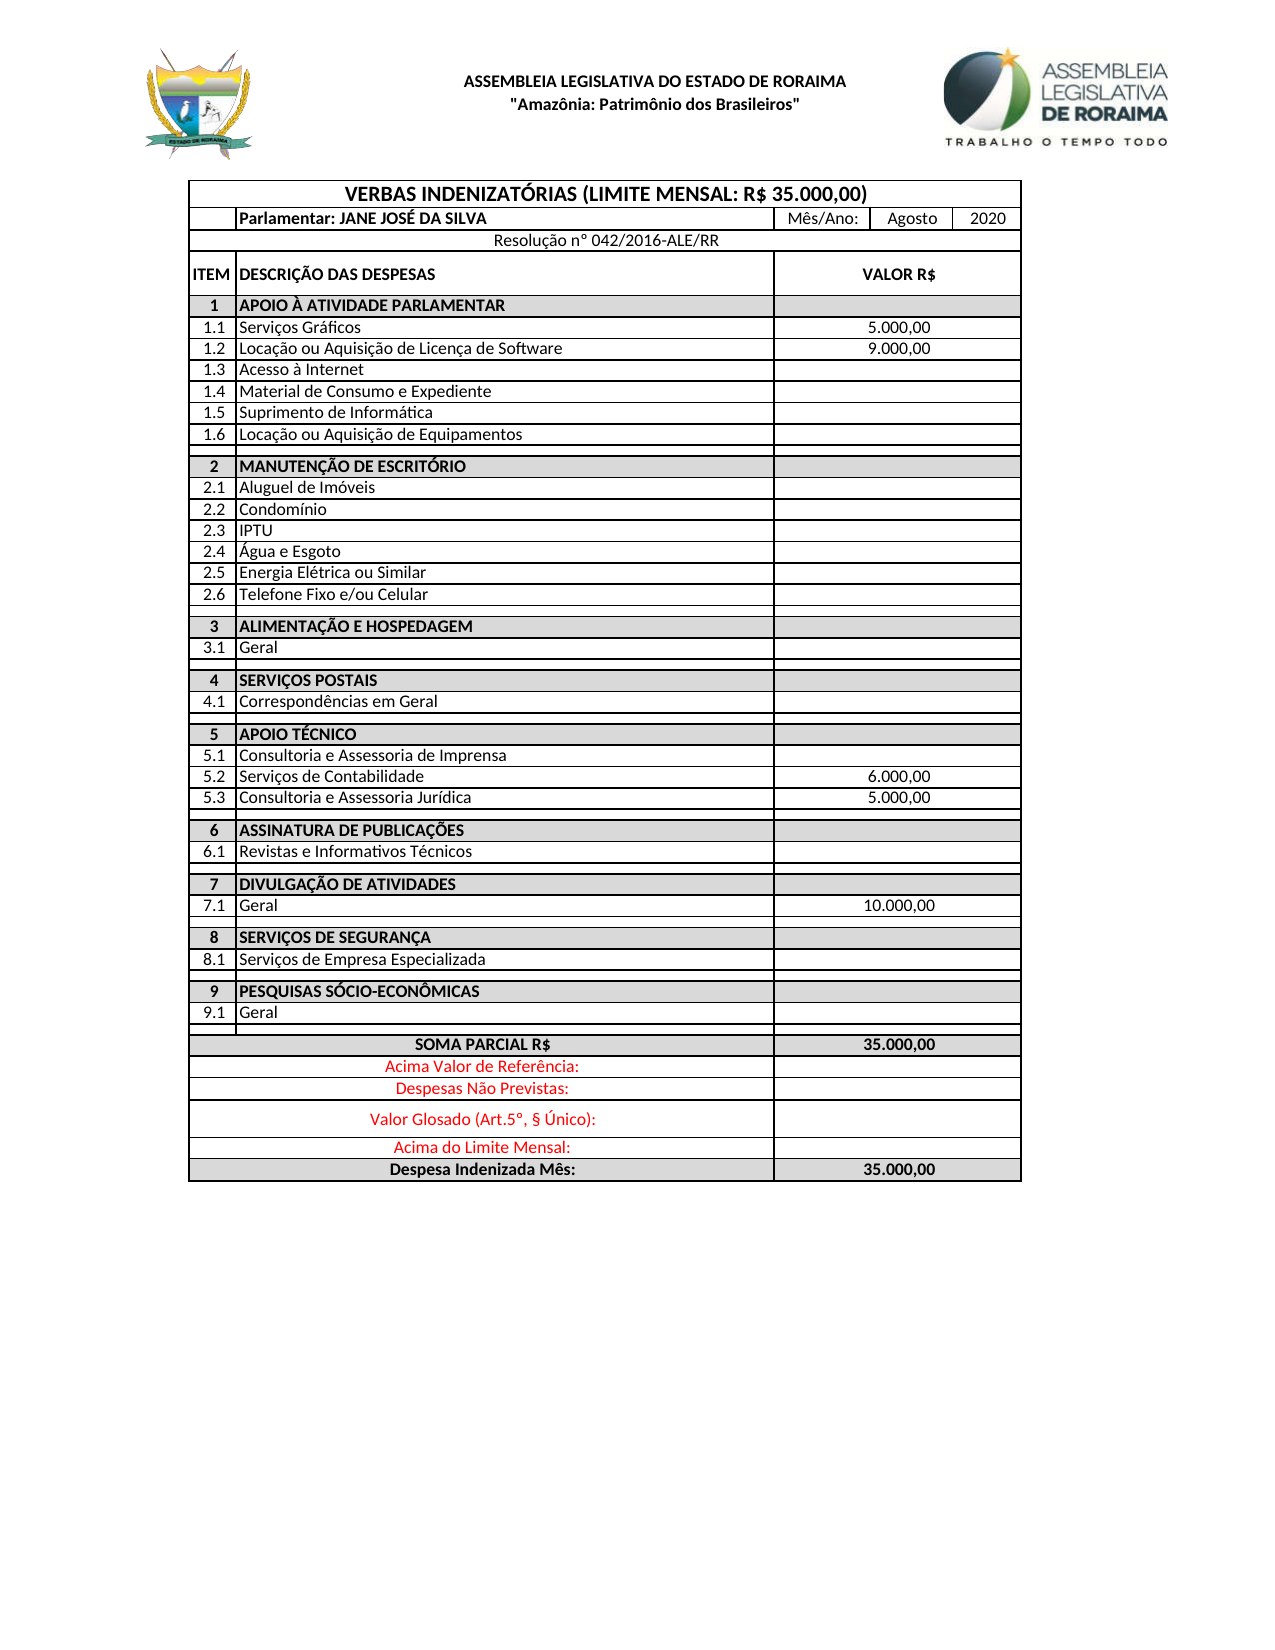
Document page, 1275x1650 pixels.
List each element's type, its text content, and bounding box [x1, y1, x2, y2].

table_cell [775, 403, 1020, 423]
table_cell 1.2 [190, 339, 235, 359]
table_cell [775, 382, 1020, 402]
table_cell [237, 714, 773, 723]
table_cell [190, 660, 235, 669]
table_cell [775, 1101, 1020, 1136]
table_cell 6.1 [190, 842, 235, 862]
table_cell [775, 361, 1020, 380]
table_cell Agosto [871, 208, 952, 229]
table_cell 7.1 [190, 896, 235, 916]
table_cell 5.000,00 [775, 789, 1020, 808]
table_cell Locação ou Aquisição de Equipamentos [237, 425, 773, 444]
table_cell Consultoria e Assessoria de Imprensa [237, 746, 773, 766]
table_cell [775, 810, 1020, 819]
table_cell [237, 810, 773, 819]
table_cell 2.4 [190, 542, 235, 562]
table_cell [190, 446, 235, 455]
table_cell [775, 542, 1020, 562]
table_cell [190, 1025, 235, 1034]
table_cell [775, 457, 1020, 477]
table_cell 5.3 [190, 789, 235, 808]
table_cell 1.5 [190, 403, 235, 423]
table_cell [775, 521, 1020, 541]
table_cell Condomínio [237, 500, 773, 519]
table_cell 1.4 [190, 382, 235, 402]
table_cell ASSINATURA DE PUBLICAÇÕES [237, 821, 773, 841]
table_cell DIVULGAÇÃO DE ATIVIDADES [237, 875, 773, 894]
table_cell [237, 660, 773, 669]
table_cell [237, 864, 773, 873]
table_cell [775, 875, 1020, 894]
table_cell [775, 714, 1020, 723]
table_cell [775, 564, 1020, 583]
table_cell [775, 692, 1020, 712]
table_cell [190, 714, 235, 723]
table_cell [237, 1025, 773, 1034]
table_cell Suprimento de Informática [237, 403, 773, 423]
table_cell 8 [190, 928, 235, 948]
table_cell Locação ou Aquisição de Licença de Software [237, 339, 773, 359]
table_cell Acima Valor de Referência: [190, 1057, 773, 1077]
table_cell [237, 606, 773, 616]
table_cell 2.1 [190, 478, 235, 498]
table_cell Energia Elétrica ou Similar [237, 564, 773, 583]
table_cell DESCRIÇÃO DAS DESPESAS [237, 252, 773, 295]
table_cell Acesso à Internet [237, 361, 773, 380]
table_cell 35.000,00 [775, 1159, 1020, 1180]
table_cell Água e Esgoto [237, 542, 773, 562]
table_cell 1.3 [190, 361, 235, 380]
table_cell [775, 296, 1020, 316]
table_cell PESQUISAS SÓCIO-ECONÔMICAS [237, 982, 773, 1002]
table_cell Serviços de Empresa Especializada [237, 950, 773, 969]
table_cell 10.000,00 [775, 896, 1020, 916]
table_header VERBAS INDENIZATÓRIAS (LIMITE MENSAL: R$ 35.000,00) [190, 181, 1020, 207]
table_cell [775, 1057, 1020, 1077]
table_cell MANUTENÇÃO DE ESCRITÓRIO [237, 457, 773, 477]
table_cell IPTU [237, 521, 773, 541]
table_cell [190, 606, 235, 616]
table_cell [190, 917, 235, 927]
table_cell [775, 671, 1020, 691]
table_cell [775, 725, 1020, 744]
table_cell [775, 864, 1020, 873]
table_cell Mês/Ano: [775, 208, 869, 229]
table_cell SERVIÇOS POSTAIS [237, 671, 773, 691]
text "Amazônia: Patrimônio dos Brasileiros" [462, 93, 848, 115]
table_cell [775, 950, 1020, 969]
table_cell Revistas e Informativos Técnicos [237, 842, 773, 862]
table_cell 5.000,00 [775, 318, 1020, 337]
table_cell [775, 982, 1020, 1002]
table_cell [775, 1025, 1020, 1034]
table_cell Geral [237, 639, 773, 658]
table_cell [237, 446, 773, 455]
table_cell Correspondências em Geral [237, 692, 773, 712]
table_cell [775, 585, 1020, 605]
table_cell [775, 1003, 1020, 1023]
table_cell [775, 1138, 1020, 1158]
table_cell [775, 842, 1020, 862]
table_cell 1.1 [190, 318, 235, 337]
table_cell 3 [190, 617, 235, 637]
table_cell Material de Consumo e Expediente [237, 382, 773, 402]
table_cell Aluguel de Imóveis [237, 478, 773, 498]
table_cell Valor Glosado (Art.5º, § Único): [190, 1101, 773, 1136]
table_cell Telefone Fixo e/ou Celular [237, 585, 773, 605]
table_cell [775, 425, 1020, 444]
table_cell [775, 1078, 1020, 1099]
text ASSEMBLEIA LEGISLATIVA DO ESTADO DE RORAIMA [462, 70, 848, 92]
table_cell [775, 478, 1020, 498]
table_cell VALOR R$ [775, 252, 1020, 295]
table_cell Serviços Gráficos [237, 318, 773, 337]
table_cell [775, 606, 1020, 616]
table_cell 1.6 [190, 425, 235, 444]
table_cell 9.000,00 [775, 339, 1020, 359]
table_cell Despesa Indenizada Mês: [190, 1159, 773, 1180]
table_cell 3.1 [190, 639, 235, 658]
table_cell 1 [190, 296, 235, 316]
table_cell 9.1 [190, 1003, 235, 1023]
table_cell [775, 500, 1020, 519]
table_cell [237, 971, 773, 980]
table_cell [775, 639, 1020, 658]
table_cell Geral [237, 1003, 773, 1023]
table_cell 2.6 [190, 585, 235, 605]
table_cell 5.1 [190, 746, 235, 766]
table_cell 5.2 [190, 767, 235, 787]
table_cell 2 [190, 457, 235, 477]
table_cell 2.5 [190, 564, 235, 583]
table_cell Geral [237, 896, 773, 916]
table_cell Consultoria e Assessoria Jurídica [237, 789, 773, 808]
table_cell 9 [190, 982, 235, 1002]
table_cell 6.000,00 [775, 767, 1020, 787]
table_cell ITEM [190, 252, 235, 295]
table_cell Acima do Limite Mensal: [190, 1138, 773, 1158]
table_cell 4 [190, 671, 235, 691]
table_cell SOMA PARCIAL R$ [190, 1036, 773, 1055]
table_cell 2020 [953, 208, 1020, 229]
table_cell [775, 446, 1020, 455]
table_cell 2.2 [190, 500, 235, 519]
table_cell [775, 617, 1020, 637]
table_cell Parlamentar: JANE JOSÉ DA SILVA [237, 208, 773, 229]
table_cell [190, 810, 235, 819]
table_cell [190, 971, 235, 980]
table_cell [775, 746, 1020, 766]
table_cell ALIMENTAÇÃO E HOSPEDAGEM [237, 617, 773, 637]
table_cell [775, 660, 1020, 669]
table_cell 4.1 [190, 692, 235, 712]
table_cell [775, 917, 1020, 927]
table_cell 6 [190, 821, 235, 841]
table_cell [237, 917, 773, 927]
table_cell [775, 821, 1020, 841]
table_cell 8.1 [190, 950, 235, 969]
table_cell 2.3 [190, 521, 235, 541]
table_cell Serviços de Contabilidade [237, 767, 773, 787]
table_cell 7 [190, 875, 235, 894]
table_cell Resolução nº 042/2016-ALE/RR [190, 231, 1020, 250]
table_cell APOIO À ATIVIDADE PARLAMENTAR [237, 296, 773, 316]
table_cell 5 [190, 725, 235, 744]
table_cell SERVIÇOS DE SEGURANÇA [237, 928, 773, 948]
table_cell [775, 971, 1020, 980]
table_cell APOIO TÉCNICO [237, 725, 773, 744]
table_cell [190, 208, 235, 229]
table_cell [190, 864, 235, 873]
table_cell [775, 928, 1020, 948]
table_cell Despesas Não Previstas: [190, 1078, 773, 1099]
table_cell 35.000,00 [775, 1036, 1020, 1055]
